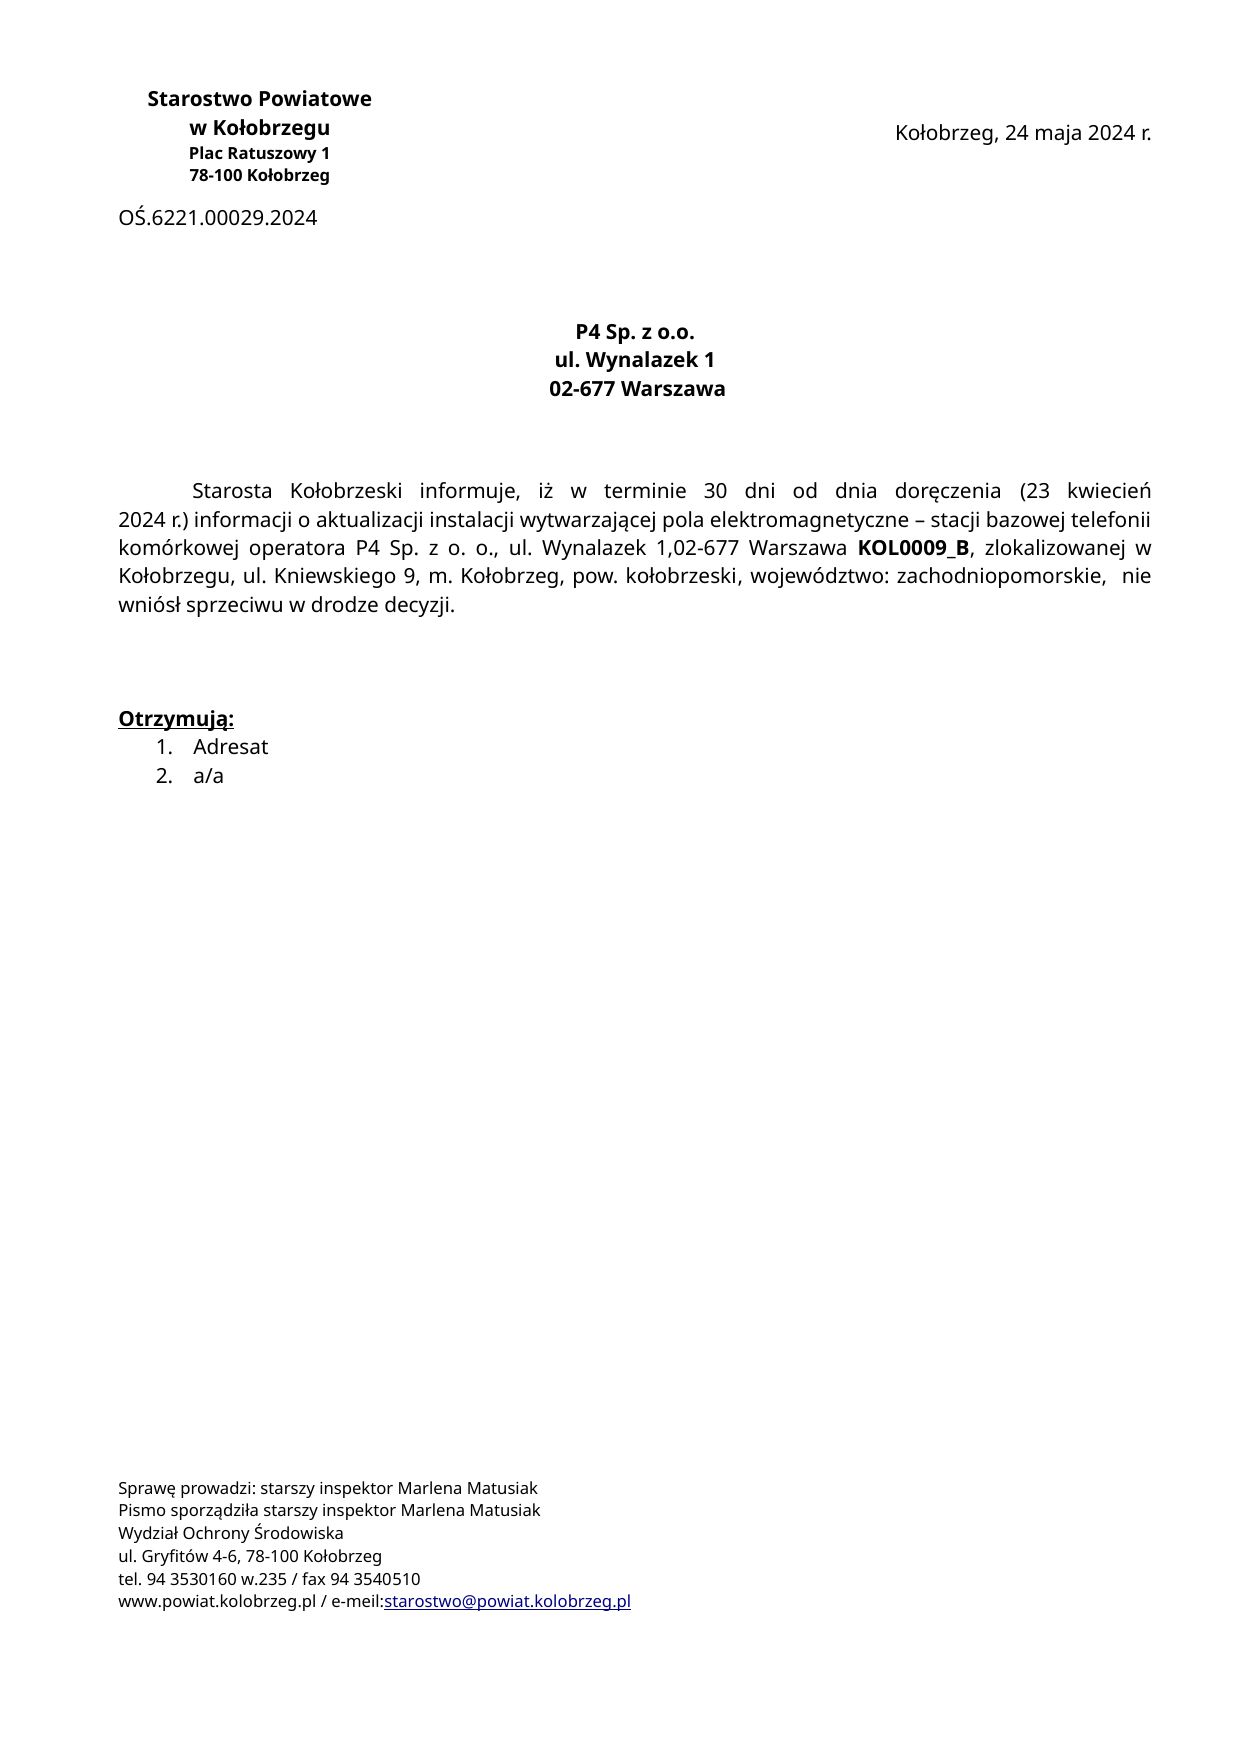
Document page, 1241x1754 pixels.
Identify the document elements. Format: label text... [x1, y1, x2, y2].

text P4 Sp. z o.o. [118, 317, 1152, 346]
text www.powiat.kolobrzeg.pl / e-meil:starostwo@powiat.kolobrzeg.pl [118, 1590, 1152, 1613]
text Wydział Ochrony Środowiska ul. Gryfitów 4-6, 78-100 Kołobrzeg tel. 94 3530160 w.235 / fax 94 3540510 [118, 1522, 1152, 1590]
text OŚ.6221.00029.2024 [118, 203, 1152, 232]
text w Kołobrzegu [103, 113, 416, 141]
list Adresat [156, 732, 1152, 761]
text 78-100 Kołobrzeg [103, 164, 416, 187]
text Sprawę prowadzi: starszy inspektor Marlena Matusiak Pismo sporządziła starszy inspektor Marlena Matusiak [118, 1476, 1152, 1522]
text Otrzymują: [118, 704, 1152, 732]
list a/a [156, 761, 1152, 789]
text ul. Wynalazek 1 [118, 346, 1152, 374]
text Starostwo Powiatowe [103, 84, 416, 113]
text Kołobrzeg, 24 maja 2024 r. [416, 118, 1152, 147]
text Plac Ratuszowy 1 [103, 141, 416, 164]
text 02-677 Warszawa [118, 374, 1152, 402]
text Starosta Kołobrzeski informuje, iż w terminie 30 dni od dnia doręczenia (23 kwiecień 2024 r.) informacji o aktualizacji instalacji wytwarzającej pola elektromagnetyczne – stacji bazowej telefonii komórkowej operatora P4 Sp. z o. o., ul. Wynalazek 1,02-677 Warszawa KOL0009_B, zlokalizowanej w Kołobrzegu, ul. Kniewskiego 9, m. Kołobrzeg, pow. kołobrzeski, województwo: zachodniopomorskie, nie wniósł sprzeciwu w drodze decyzji. [118, 476, 1152, 618]
